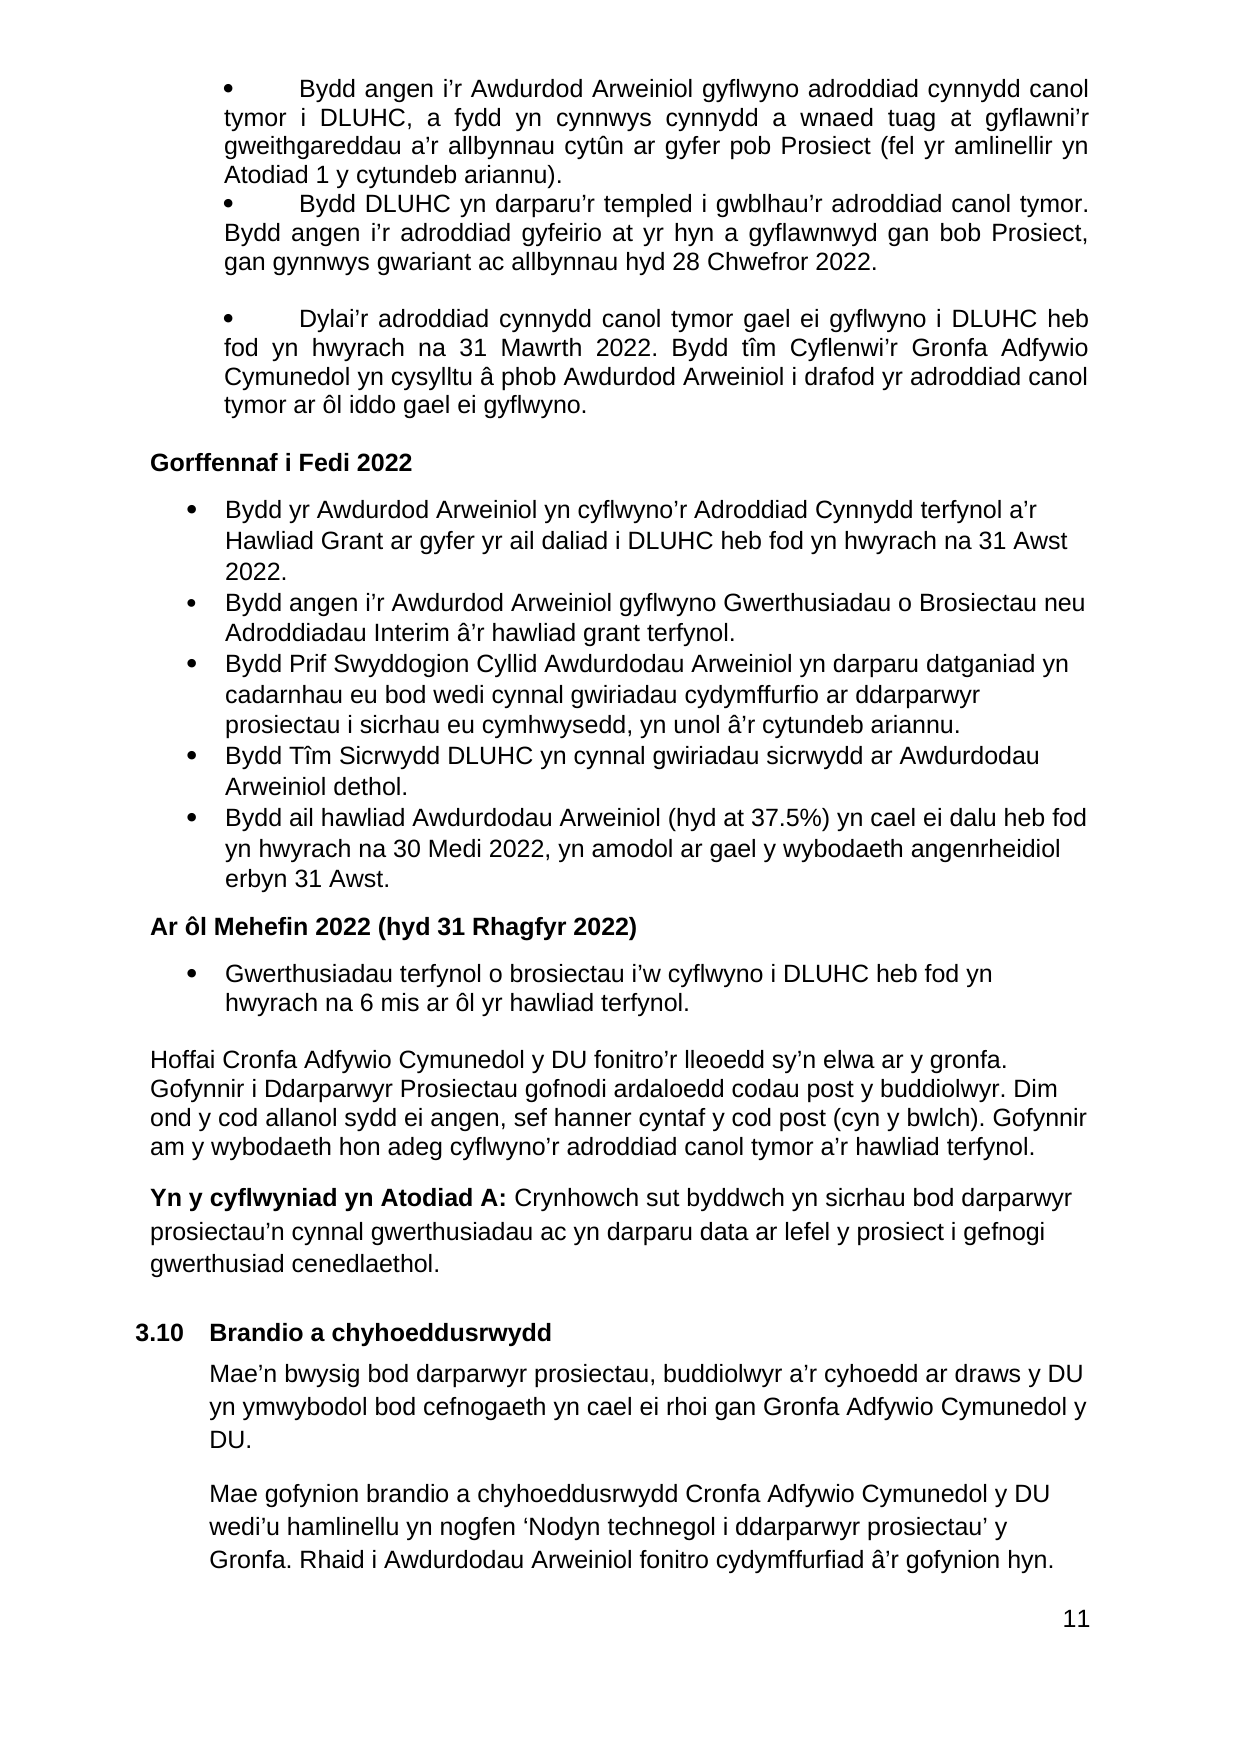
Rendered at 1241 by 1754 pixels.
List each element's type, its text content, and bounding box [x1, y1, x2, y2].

text Ar ôl Mehefin 2022 (hyd 31 Rhagfyr 2022) [150, 912, 1090, 941]
list Hoffai Cronfa Adfywio Cymunedol y DU fonitro’r lleoedd sy’n elwa ar y gronfa. Gofynnir i Ddarparwyr Prosiectau gofnodi ardaloedd codau post y buddiolwyr. Dim ond y cod allanol sydd ei angen, sef hanner cyntaf y cod post (cyn y bwlch). Gofynnir am y wybodaeth hon adeg cyflwyno’r adroddiad canol tymor a’r hawliad terfynol. [150, 1046, 1090, 1161]
subtitle 3.10 Brandio a chyhoeddusrwydd [135, 1318, 1090, 1347]
list Bydd Tîm Sicrwydd DLUHC yn cynnal gwiriadau sicrwydd ar Awdurdodau Arweiniol dethol. [187, 741, 1090, 801]
list Dylai’r adroddiad cynnydd canol tymor gael ei gyflwyno i DLUHC heb fod yn hwyrach na 31 Mawrth 2022. Bydd tîm Cyflenwi’r Gronfa Adfywio Cymunedol yn cysylltu â phob Awdurdod Arweiniol i drafod yr adroddiad canol tymor ar ôl iddo gael ei gyflwyno. [224, 304, 1090, 419]
list Bydd angen i’r Awdurdod Arweiniol gyflwyno adroddiad cynnydd canol tymor i DLUHC, a fydd yn cynnwys cynnydd a wnaed tuag at gyflawni’r gweithgareddau a’r allbynnau cytûn ar gyfer pob Prosiect (fel yr amlinellir yn Atodiad 1 y cytundeb ariannu). [224, 74, 1090, 189]
text Yn y cyflwyniad yn Atodiad A: Crynhowch sut byddwch yn sicrhau bod darparwyr prosiectau’n cynnal gwerthusiadau ac yn darparu data ar lefel y prosiect i gefnogi gwerthusiad cenedlaethol. [150, 1183, 1090, 1278]
list Bydd angen i’r Awdurdod Arweiniol gyflwyno Gwerthusiadau o Brosiectau neu Adroddiadau Interim â’r hawliad grant terfynol. [187, 587, 1090, 647]
list Bydd DLUHC yn darparu’r templed i gwblhau’r adroddiad canol tymor. Bydd angen i’r adroddiad gyfeirio at yr hyn a gyflawnwyd gan bob Prosiect, gan gynnwys gwariant ac allbynnau hyd 28 Chwefror 2022. [224, 189, 1090, 275]
list Gwerthusiadau terfynol o brosiectau i’w cyflwyno i DLUHC heb fod yn hwyrach na 6 mis ar ôl yr hawliad terfynol. [187, 959, 1090, 1017]
list Bydd yr Awdurdod Arweiniol yn cyflwyno’r Adroddiad Cynnydd terfynol a’r Hawliad Grant ar gyfer yr ail daliad i DLUHC heb fod yn hwyrach na 31 Awst 2022. [187, 495, 1090, 586]
text Mae’n bwysig bod darparwyr prosiectau, buddiolwyr a’r cyhoedd ar draws y DU yn ymwybodol bod cefnogaeth yn cael ei rhoi gan Gronfa Adfywio Cymunedol y DU. [135, 1359, 1090, 1454]
text Gorffennaf i Fedi 2022 [150, 448, 1090, 477]
list Bydd Prif Swyddogion Cyllid Awdurdodau Arweiniol yn darparu datganiad yn cadarnhau eu bod wedi cynnal gwiriadau cydymffurfio ar ddarparwyr prosiectau i sicrhau eu cymhwysedd, yn unol â’r cytundeb ariannu. [187, 649, 1090, 739]
list Mae gofynion brandio a chyhoeddusrwydd Cronfa Adfywio Cymunedol y DU wedi’u hamlinellu yn nogfen ‘Nodyn technegol i ddarparwyr prosiectau’ y Gronfa. Rhaid i Awdurdodau Arweiniol fonitro cydymffurfiad â’r gofynion hyn. [135, 1479, 1090, 1574]
list Bydd ail hawliad Awdurdodau Arweiniol (hyd at 37.5%) yn cael ei dalu heb fod yn hwyrach na 30 Medi 2022, yn amodol ar gael y wybodaeth angenrheidiol erbyn 31 Awst. [187, 803, 1090, 893]
